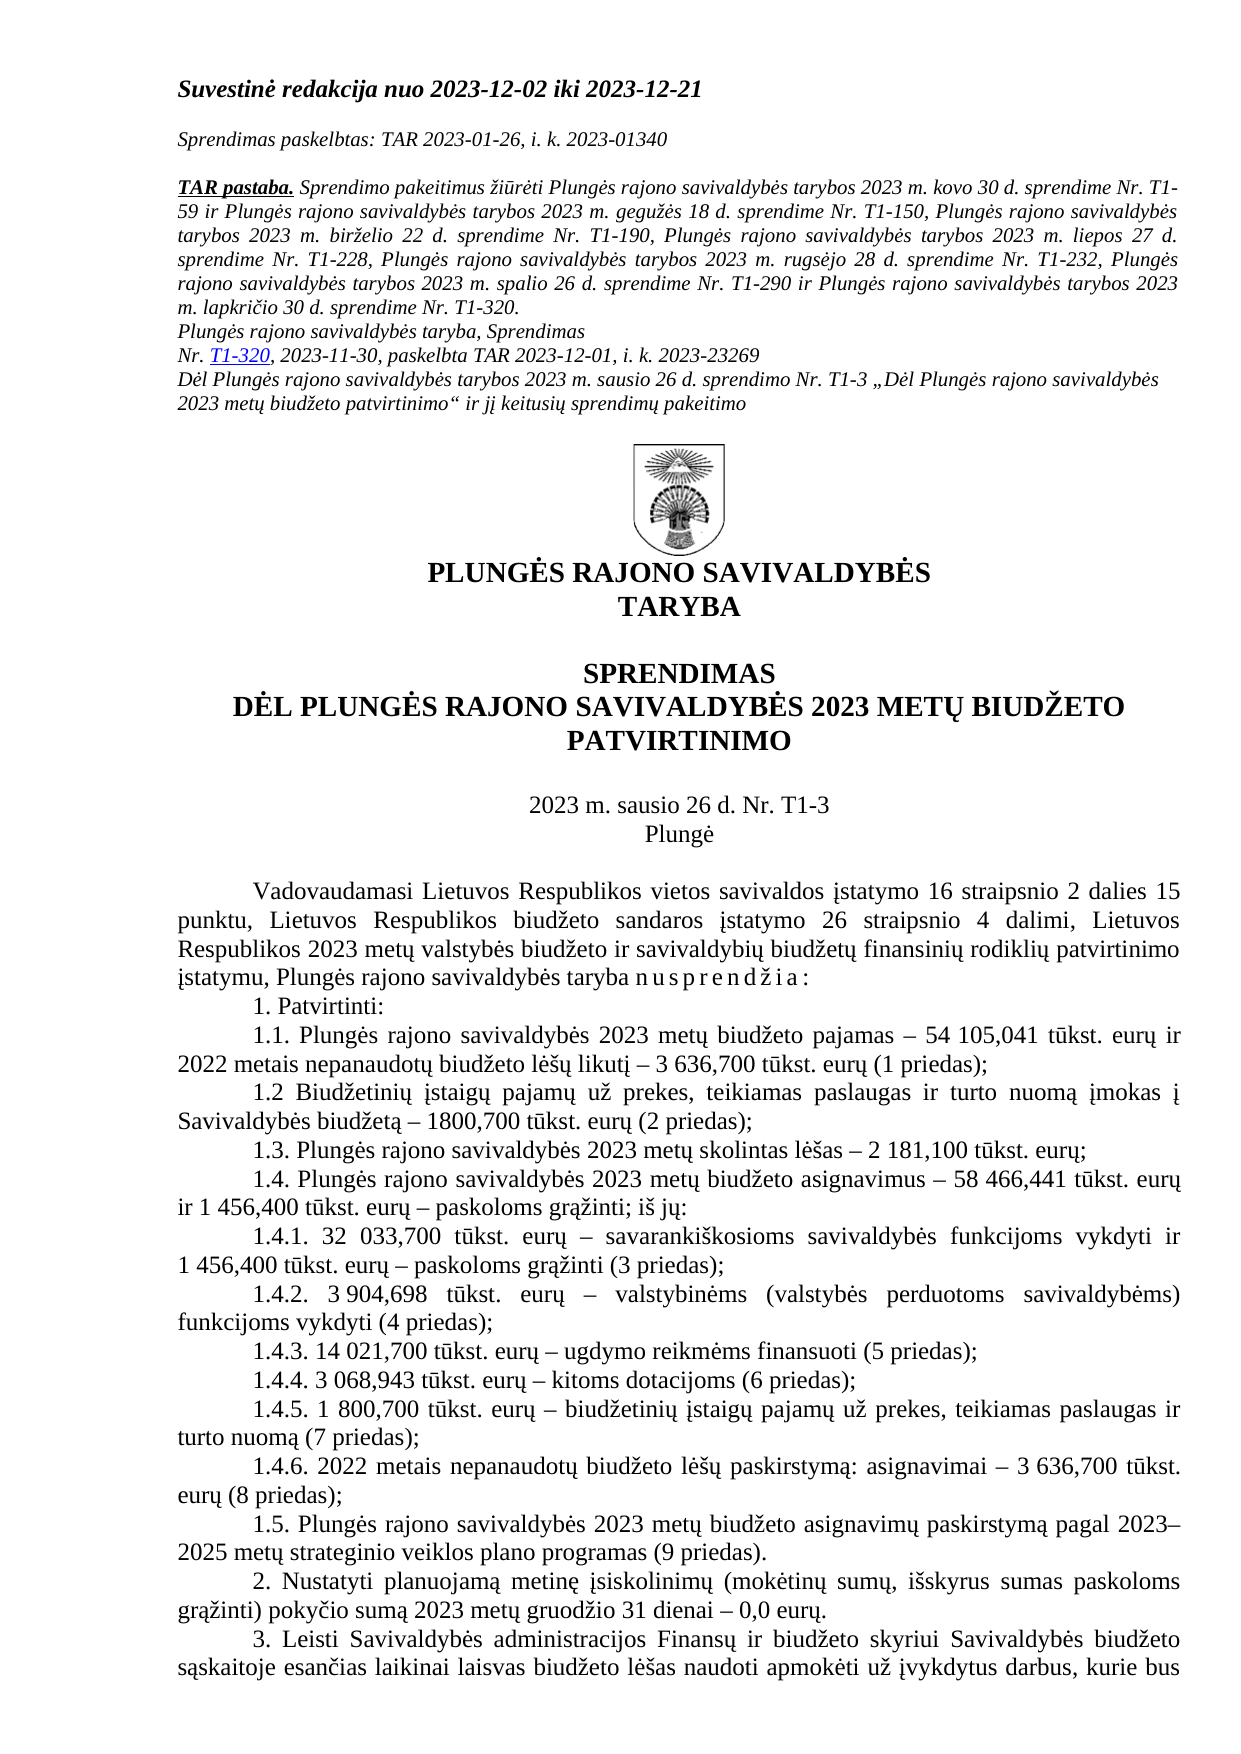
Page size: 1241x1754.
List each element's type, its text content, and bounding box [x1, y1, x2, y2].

text 1.2 Biudžetinių įstaigų pajamų už prekes, teikiamas paslaugas ir turto nuomą įmokas į Savivaldybės biudžetą – 1800,700 tūkst. eurų (2 priedas); [177, 1077, 1181, 1135]
text 1.3. Plungės rajono savivaldybės 2023 metų skolintas lėšas – 2 181,100 tūkst. eurų; [177, 1135, 1181, 1164]
text 1.4.5. 1 800,700 tūkst. eurų – biudžetinių įstaigų pajamų už prekes, teikiamas paslaugas ir turto nuomą (7 priedas); [177, 1394, 1181, 1451]
text Nr. T1-320, 2023-11-30, paskelbta TAR 2023-12-01, i. k. 2023-23269 [177, 343, 1181, 367]
text 2023 m. sausio 26 d. Nr. T1-3 [177, 790, 1181, 819]
text TARYBA [177, 589, 1181, 622]
text 1.4.1. 32 033,700 tūkst. eurų – savarankiškosioms savivaldybės funkcijoms vykdyti ir 1 456,400 tūkst. eurų – paskoloms grąžinti (3 priedas); [177, 1221, 1181, 1279]
text Vadovaudamasi Lietuvos Respublikos vietos savivaldos įstatymo 16 straipsnio 2 dalies 15 punktu, Lietuvos Respublikos biudžeto sandaros įstatymo 26 straipsnio 4 dalimi, Lietuvos Respublikos 2023 metų valstybės biudžeto ir savivaldybių biudžetų finansinių rodiklių patvirtinimo įstatymu, Plungės rajono savivaldybės taryba nusprendžia: [177, 876, 1181, 991]
text 1.4. Plungės rajono savivaldybės 2023 metų biudžeto asignavimus – 58 466,441 tūkst. eurų ir 1 456,400 tūkst. eurų – paskoloms grąžinti; iš jų: [177, 1164, 1181, 1221]
text 3. Leisti Savivaldybės administracijos Finansų ir biudžeto skyriui Savivaldybės biudžeto sąskaitoje esančias laikinai laisvas biudžeto lėšas naudoti apmokėti už įvykdytus darbus, kurie bus [177, 1624, 1181, 1681]
text 2. Nustatyti planuojamą metinę įsiskolinimų (mokėtinų sumų, išskyrus sumas paskoloms grąžinti) pokyčio sumą 2023 metų gruodžio 31 dienai – 0,0 eurų. [177, 1566, 1181, 1624]
text DĖL PLUNGĖS RAJONO SAVIVALDYBĖS 2023 METŲ BIUDŽETO PATVIRTINIMO [177, 689, 1181, 756]
text Plungės rajono savivaldybės taryba, Sprendimas [177, 319, 1181, 343]
text PLUNGĖS RAJONO SAVIVALDYBĖS [177, 555, 1181, 589]
text 1.5. Plungės rajono savivaldybės 2023 metų biudžeto asignavimų paskirstymą pagal 2023–2025 metų strateginio veiklos plano programas (9 priedas). [177, 1509, 1181, 1566]
text Sprendimas paskelbtas: TAR 2023-01-26, i. k. 2023-01340 [177, 127, 1181, 151]
text 1.4.6. 2022 metais nepanaudotų biudžeto lėšų paskirstymą: asignavimai – 3 636,700 tūkst. eurų (8 priedas); [177, 1451, 1181, 1509]
text 1.4.3. 14 021,700 tūkst. eurų – ugdymo reikmėms finansuoti (5 priedas); [177, 1336, 1181, 1365]
text TAR pastaba. Sprendimo pakeitimus žiūrėti Plungės rajono savivaldybės tarybos 2023 m. kovo 30 d. sprendime Nr. T1-59 ir Plungės rajono savivaldybės tarybos 2023 m. gegužės 18 d. sprendime Nr. T1-150, Plungės rajono savivaldybės tarybos 2023 m. birželio 22 d. sprendime Nr. T1-190, Plungės rajono savivaldybės tarybos 2023 m. liepos 27 d. sprendime Nr. T1-228, Plungės rajono savivaldybės tarybos 2023 m. rugsėjo 28 d. sprendime Nr. T1-232, Plungės rajono savivaldybės tarybos 2023 m. spalio 26 d. sprendime Nr. T1-290 ir Plungės rajono savivaldybės tarybos 2023 m. lapkričio 30 d. sprendime Nr. T1-320. [177, 175, 1181, 319]
text 1.4.4. 3 068,943 tūkst. eurų – kitoms dotacijoms (6 priedas); [177, 1365, 1181, 1394]
text 1.4.2. 3 904,698 tūkst. eurų – valstybinėms (valstybės perduotoms savivaldybėms) funkcijoms vykdyti (4 priedas); [177, 1279, 1181, 1336]
text 1.1. Plungės rajono savivaldybės 2023 metų biudžeto pajamas – 54 105,041 tūkst. eurų ir 2022 metais nepanaudotų biudžeto lėšų likutį – 3 636,700 tūkst. eurų (1 priedas); [177, 1020, 1181, 1077]
text Dėl Plungės rajono savivaldybės tarybos 2023 m. sausio 26 d. sprendimo Nr. T1-3 „Dėl Plungės rajono savivaldybės 2023 metų biudžeto patvirtinimo“ ir jį keitusių sprendimų pakeitimo [177, 367, 1181, 415]
text Plungė [177, 819, 1181, 847]
text Suvestinė redakcija nuo 2023-12-02 iki 2023-12-21 [177, 74, 1181, 103]
text 1. Patvirtinti: [177, 991, 1181, 1020]
text SPRENDIMAS [177, 656, 1181, 689]
